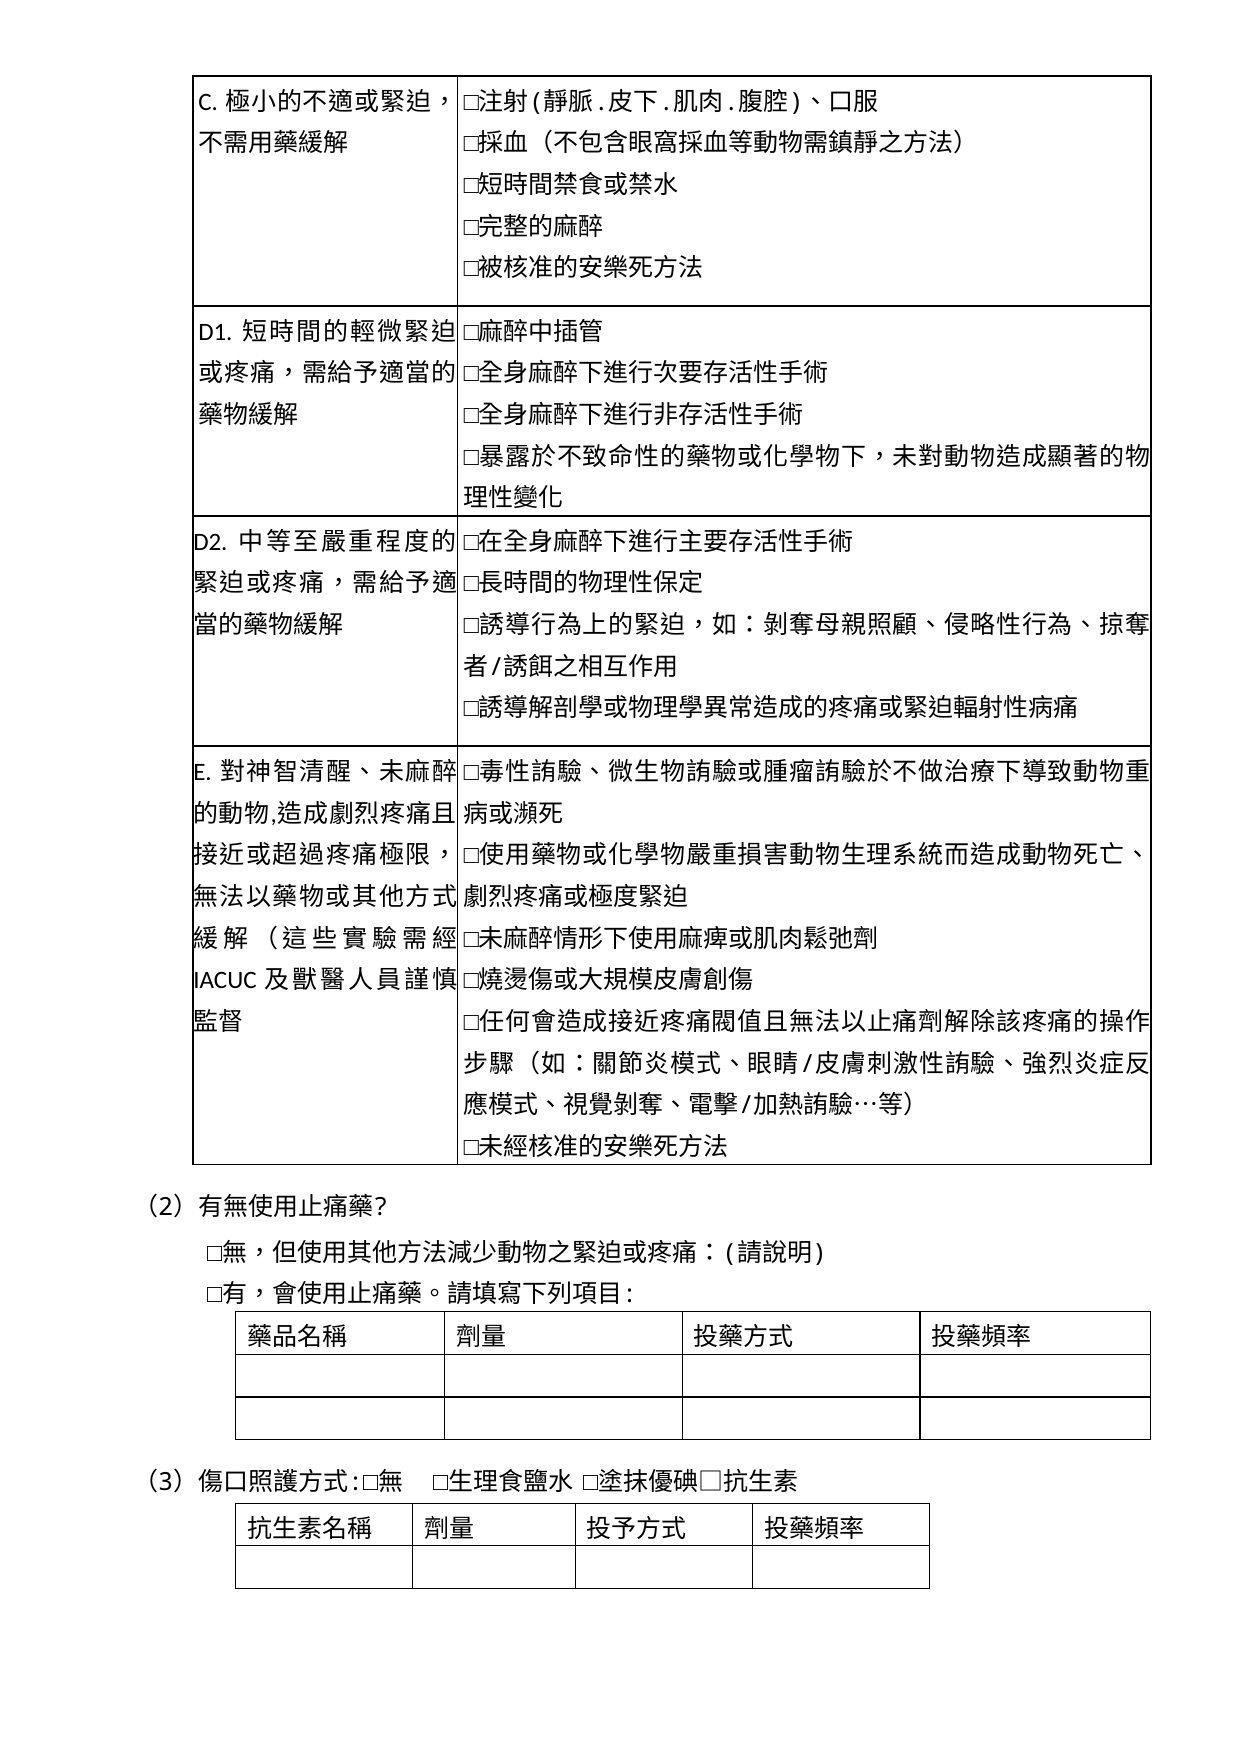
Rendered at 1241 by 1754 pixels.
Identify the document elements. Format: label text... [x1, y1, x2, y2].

table_cell [236, 1355, 444, 1396]
table_cell [921, 1398, 1150, 1439]
table_cell [445, 1398, 682, 1439]
table_header 劑量 [445, 1312, 682, 1354]
table_header 劑量 [413, 1504, 575, 1545]
table_cell [236, 1546, 412, 1588]
table_cell C. 極小的不適或緊迫，不需用藥緩解 [194, 77, 457, 305]
table_header 投藥方式 [683, 1312, 919, 1354]
table_cell [236, 1398, 444, 1439]
table_cell □在全身麻醉下進行主要存活性手術 □長時間的物理性保定 □誘導行為上的緊迫，如：剝奪母親照顧、侵略性行為、掠奪者/誘餌之相互作用 □誘導解剖學或物理學異常造成的疼痛或緊迫輻射性病痛 [458, 517, 1150, 745]
table_header 投藥頻率 [753, 1504, 929, 1545]
table_header 投予方式 [576, 1504, 752, 1545]
table_cell [413, 1546, 575, 1588]
table_cell [445, 1355, 682, 1396]
table_cell [921, 1355, 1150, 1396]
table_cell □注射(靜脈.皮下.肌肉.腹腔)、口服 □採血（不包含眼窩採血等動物需鎮靜之方法） □短時間禁食或禁水 □完整的麻醉 □被核准的安樂死方法 [458, 77, 1150, 305]
table_cell D1. 短時間的輕微緊迫或疼痛，需給予適當的藥物緩解 [194, 307, 457, 515]
table_cell [576, 1546, 752, 1588]
table_header 投藥頻率 [921, 1312, 1150, 1354]
table_cell □毒性詴驗、微生物詴驗或腫瘤詴驗於不做治療下導致動物重病或瀕死 □使用藥物或化學物嚴重損害動物生理系統而造成動物死亡、劇烈疼痛或極度緊迫 □未麻醉情形下使用麻痺或肌肉鬆弛劑 □燒燙傷或大規模皮膚創傷 □任何會造成接近疼痛閥值且無法以止痛劑解除該疼痛的操作步驟（如：關節炎模式、眼睛/皮膚刺激性詴驗、強烈炎症反應模式、視覺剝奪、電擊/加熱詴驗…等） □未經核准的安樂死方法 [458, 747, 1150, 1164]
text （3）傷口照護方式:□無 □生理食鹽水 □塗抹優碘□抗生素 [133, 1440, 1152, 1503]
table_cell D2. 中等至嚴重程度的緊迫或疼痛，需給予適當的藥物緩解 [194, 517, 457, 745]
table_cell [683, 1398, 919, 1439]
text □無，但使用其他方法減少動物之緊迫或疼痛：(請說明) [207, 1228, 1152, 1269]
text □有，會使用止痛藥。請填寫下列項目: [207, 1269, 1152, 1311]
table_header 藥品名稱 [236, 1312, 444, 1354]
table_cell [753, 1546, 929, 1588]
text （2）有無使用止痛藥? [133, 1165, 1152, 1228]
table_cell □麻醉中插管 □全身麻醉下進行次要存活性手術 □全身麻醉下進行非存活性手術 □暴露於不致命性的藥物或化學物下，未對動物造成顯著的物理性變化 [458, 307, 1150, 515]
table_header 抗生素名稱 [236, 1504, 412, 1545]
table_cell [683, 1355, 919, 1396]
table_cell E. 對神智清醒、未麻醉的動物,造成劇烈疼痛且接近或超過疼痛極限，無法以藥物或其他方式緩解（這些實驗需經IACUC及獸醫人員謹慎監督 [194, 747, 457, 1164]
